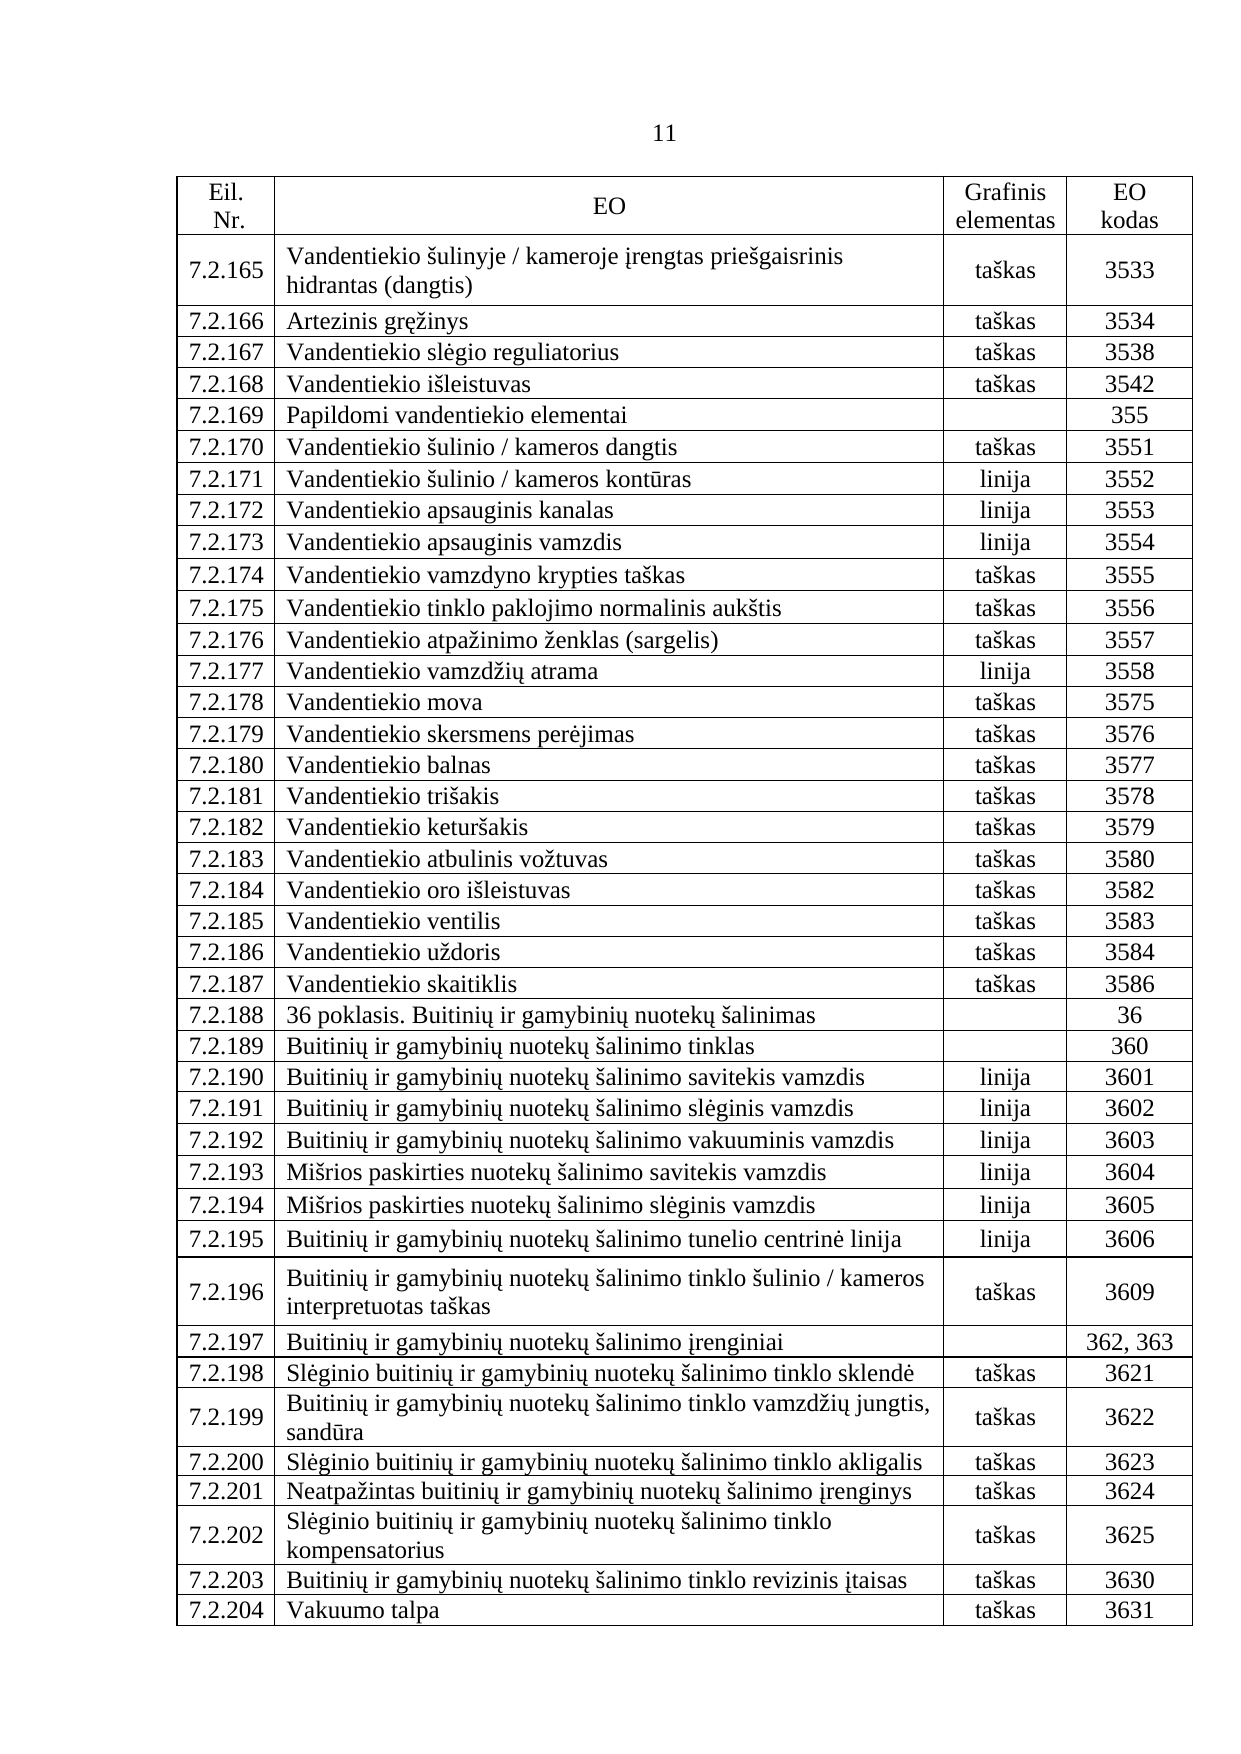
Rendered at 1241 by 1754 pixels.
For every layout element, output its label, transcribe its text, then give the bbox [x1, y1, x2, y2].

table_cell taškas [944, 781, 1066, 811]
table_cell 7.2.194 [178, 1189, 274, 1220]
table_cell 3601 [1067, 1062, 1192, 1091]
table_cell 7.2.200 [178, 1447, 274, 1475]
table_cell 3577 [1067, 749, 1192, 779]
table_cell Vandentiekio atpažinimo ženklas (sargelis) [275, 624, 943, 654]
table_cell taškas [944, 624, 1066, 654]
table_cell Vandentiekio mova [275, 687, 943, 717]
table_cell 7.2.165 [178, 235, 274, 304]
table_cell linija [944, 656, 1066, 686]
table_cell 3603 [1067, 1124, 1192, 1154]
table_cell linija [944, 1221, 1066, 1256]
table_cell 7.2.175 [178, 591, 274, 623]
table_header EO kodas [1067, 177, 1192, 234]
table_cell 3551 [1067, 431, 1192, 462]
table_cell linija [944, 1124, 1066, 1154]
table_header EO [275, 177, 943, 234]
table_cell 7.2.168 [178, 368, 274, 398]
table_cell Slėginio buitinių ir gamybinių nuotekų šalinimo tinklo kompensatorius [275, 1506, 943, 1564]
table_cell taškas [944, 718, 1066, 748]
table_cell 3542 [1067, 368, 1192, 398]
table_cell Vandentiekio atbulinis vožtuvas [275, 843, 943, 873]
table_cell 3534 [1067, 306, 1192, 336]
table_cell 3533 [1067, 235, 1192, 304]
table_cell 3624 [1067, 1476, 1192, 1505]
table_cell taškas [944, 1388, 1066, 1446]
table_cell 7.2.178 [178, 687, 274, 717]
table_cell 3554 [1067, 526, 1192, 558]
table_cell taškas [944, 843, 1066, 873]
table_cell 36 poklasis. Buitinių ir gamybinių nuotekų šalinimas [275, 999, 943, 1029]
table_cell 7.2.186 [178, 937, 274, 967]
table_cell 7.2.170 [178, 431, 274, 462]
table_cell Vandentiekio ventilis [275, 906, 943, 936]
table_cell 3631 [1067, 1595, 1192, 1625]
table_cell Vandentiekio balnas [275, 749, 943, 779]
table_cell 7.2.176 [178, 624, 274, 654]
table_cell 3553 [1067, 495, 1192, 525]
table_cell 3580 [1067, 843, 1192, 873]
table_cell Mišrios paskirties nuotekų šalinimo savitekis vamzdis [275, 1156, 943, 1187]
table_cell 7.2.181 [178, 781, 274, 811]
table_header Eil. Nr. [178, 177, 274, 234]
table_cell Slėginio buitinių ir gamybinių nuotekų šalinimo tinklo sklendė [275, 1358, 943, 1387]
table_cell 7.2.202 [178, 1506, 274, 1564]
table_cell taškas [944, 1358, 1066, 1387]
table_cell 3605 [1067, 1189, 1192, 1220]
table_cell Vandentiekio tinklo paklojimo normalinis aukštis [275, 591, 943, 623]
table_cell 3557 [1067, 624, 1192, 654]
table_cell taškas [944, 937, 1066, 967]
table_cell 7.2.201 [178, 1476, 274, 1505]
table_cell Buitinių ir gamybinių nuotekų šalinimo tinklo vamzdžių jungtis, sandūra [275, 1388, 943, 1446]
table_cell 3606 [1067, 1221, 1192, 1256]
table_cell Vandentiekio apsauginis kanalas [275, 495, 943, 525]
table_cell 3576 [1067, 718, 1192, 748]
table_cell taškas [944, 235, 1066, 304]
table_cell [944, 999, 1066, 1029]
table_cell Buitinių ir gamybinių nuotekų šalinimo tinklas [275, 1031, 943, 1061]
table_cell taškas [944, 968, 1066, 998]
table_cell 362, 363 [1067, 1326, 1192, 1356]
table_cell Vandentiekio keturšakis [275, 812, 943, 842]
table_cell 7.2.173 [178, 526, 274, 558]
table_cell linija [944, 1189, 1066, 1220]
table_cell 7.2.166 [178, 306, 274, 336]
table_cell Buitinių ir gamybinių nuotekų šalinimo tinklo šulinio / kameros interpretuotas taškas [275, 1258, 943, 1325]
table_cell 3582 [1067, 874, 1192, 904]
table_cell Vandentiekio skersmens perėjimas [275, 718, 943, 748]
table_cell taškas [944, 1476, 1066, 1505]
table_cell [944, 399, 1066, 429]
table_cell [944, 1326, 1066, 1356]
table_cell Vandentiekio uždoris [275, 937, 943, 967]
table_cell Vandentiekio slėgio reguliatorius [275, 337, 943, 367]
table_cell 3621 [1067, 1358, 1192, 1387]
table_cell Buitinių ir gamybinių nuotekų šalinimo tunelio centrinė linija [275, 1221, 943, 1256]
table_cell Buitinių ir gamybinių nuotekų šalinimo tinklo revizinis įtaisas [275, 1565, 943, 1593]
table_cell taškas [944, 906, 1066, 936]
table_cell Papildomi vandentiekio elementai [275, 399, 943, 429]
table_cell 3604 [1067, 1156, 1192, 1187]
table_cell 3622 [1067, 1388, 1192, 1446]
table_cell taškas [944, 1447, 1066, 1475]
table_cell taškas [944, 337, 1066, 367]
table_cell taškas [944, 559, 1066, 590]
table_cell Vandentiekio išleistuvas [275, 368, 943, 398]
table_cell Vandentiekio trišakis [275, 781, 943, 811]
table_cell 7.2.174 [178, 559, 274, 590]
table_cell 36 [1067, 999, 1192, 1029]
table_cell taškas [944, 306, 1066, 336]
table_cell 3558 [1067, 656, 1192, 686]
table_cell 3583 [1067, 906, 1192, 936]
table_cell 355 [1067, 399, 1192, 429]
table_cell 7.2.172 [178, 495, 274, 525]
table_cell taškas [944, 874, 1066, 904]
table_cell taškas [944, 687, 1066, 717]
table_cell Neatpažintas buitinių ir gamybinių nuotekų šalinimo įrenginys [275, 1476, 943, 1505]
table_cell 3630 [1067, 1565, 1192, 1593]
table_cell 7.2.183 [178, 843, 274, 873]
table_cell linija [944, 1062, 1066, 1091]
table_cell 7.2.184 [178, 874, 274, 904]
table_cell linija [944, 495, 1066, 525]
table_cell Buitinių ir gamybinių nuotekų šalinimo vakuuminis vamzdis [275, 1124, 943, 1154]
table_cell linija [944, 1156, 1066, 1187]
table_cell 7.2.192 [178, 1124, 274, 1154]
table_cell taškas [944, 749, 1066, 779]
table_cell 7.2.179 [178, 718, 274, 748]
table_header Grafinis elementas [944, 177, 1066, 234]
table_cell 3555 [1067, 559, 1192, 590]
table_cell taškas [944, 591, 1066, 623]
table_cell Slėginio buitinių ir gamybinių nuotekų šalinimo tinklo akligalis [275, 1447, 943, 1475]
table_cell 3586 [1067, 968, 1192, 998]
table_cell Vandentiekio vamzdžių atrama [275, 656, 943, 686]
table_cell 7.2.190 [178, 1062, 274, 1091]
table_cell 7.2.196 [178, 1258, 274, 1325]
table_cell 7.2.167 [178, 337, 274, 367]
table_cell Vandentiekio šulinio / kameros dangtis [275, 431, 943, 462]
table_cell 3625 [1067, 1506, 1192, 1564]
table_cell Vandentiekio vamzdyno krypties taškas [275, 559, 943, 590]
table_cell 7.2.197 [178, 1326, 274, 1356]
table_cell taškas [944, 1595, 1066, 1625]
table_cell taškas [944, 368, 1066, 398]
table_cell 7.2.177 [178, 656, 274, 686]
table_cell linija [944, 463, 1066, 493]
table_cell Vandentiekio apsauginis vamzdis [275, 526, 943, 558]
table_cell Vandentiekio oro išleistuvas [275, 874, 943, 904]
table_cell Vakuumo talpa [275, 1595, 943, 1625]
table_cell Buitinių ir gamybinių nuotekų šalinimo įrenginiai [275, 1326, 943, 1356]
table_cell taškas [944, 812, 1066, 842]
table_cell 7.2.198 [178, 1358, 274, 1387]
table_cell taškas [944, 1506, 1066, 1564]
table_cell 3623 [1067, 1447, 1192, 1475]
table_cell 3556 [1067, 591, 1192, 623]
table_cell 7.2.191 [178, 1092, 274, 1123]
table_cell 7.2.188 [178, 999, 274, 1029]
table_cell linija [944, 1092, 1066, 1123]
table_cell 3579 [1067, 812, 1192, 842]
table_cell taškas [944, 1565, 1066, 1593]
table_cell 7.2.180 [178, 749, 274, 779]
table_cell 7.2.187 [178, 968, 274, 998]
table_cell 7.2.204 [178, 1595, 274, 1625]
table_cell 7.2.169 [178, 399, 274, 429]
table_cell 7.2.182 [178, 812, 274, 842]
table_cell 3538 [1067, 337, 1192, 367]
table_cell 3578 [1067, 781, 1192, 811]
table_cell Artezinis gręžinys [275, 306, 943, 336]
table_cell taškas [944, 1258, 1066, 1325]
table_cell 360 [1067, 1031, 1192, 1061]
table_cell 3609 [1067, 1258, 1192, 1325]
table_cell 7.2.171 [178, 463, 274, 493]
table_cell [944, 1031, 1066, 1061]
table_cell 3575 [1067, 687, 1192, 717]
table_cell 7.2.199 [178, 1388, 274, 1446]
table_cell 7.2.189 [178, 1031, 274, 1061]
table_cell 3584 [1067, 937, 1192, 967]
table_cell linija [944, 526, 1066, 558]
table_cell 3602 [1067, 1092, 1192, 1123]
table_cell Buitinių ir gamybinių nuotekų šalinimo savitekis vamzdis [275, 1062, 943, 1091]
table_cell Vandentiekio šulinio / kameros kontūras [275, 463, 943, 493]
table_cell Vandentiekio šulinyje / kameroje įrengtas priešgaisrinis hidrantas (dangtis) [275, 235, 943, 304]
table_cell 7.2.195 [178, 1221, 274, 1256]
table_cell Mišrios paskirties nuotekų šalinimo slėginis vamzdis [275, 1189, 943, 1220]
table_cell taškas [944, 431, 1066, 462]
table_cell Buitinių ir gamybinių nuotekų šalinimo slėginis vamzdis [275, 1092, 943, 1123]
table_cell Vandentiekio skaitiklis [275, 968, 943, 998]
table_cell 7.2.185 [178, 906, 274, 936]
table_cell 7.2.193 [178, 1156, 274, 1187]
table_cell 3552 [1067, 463, 1192, 493]
table_cell 7.2.203 [178, 1565, 274, 1593]
